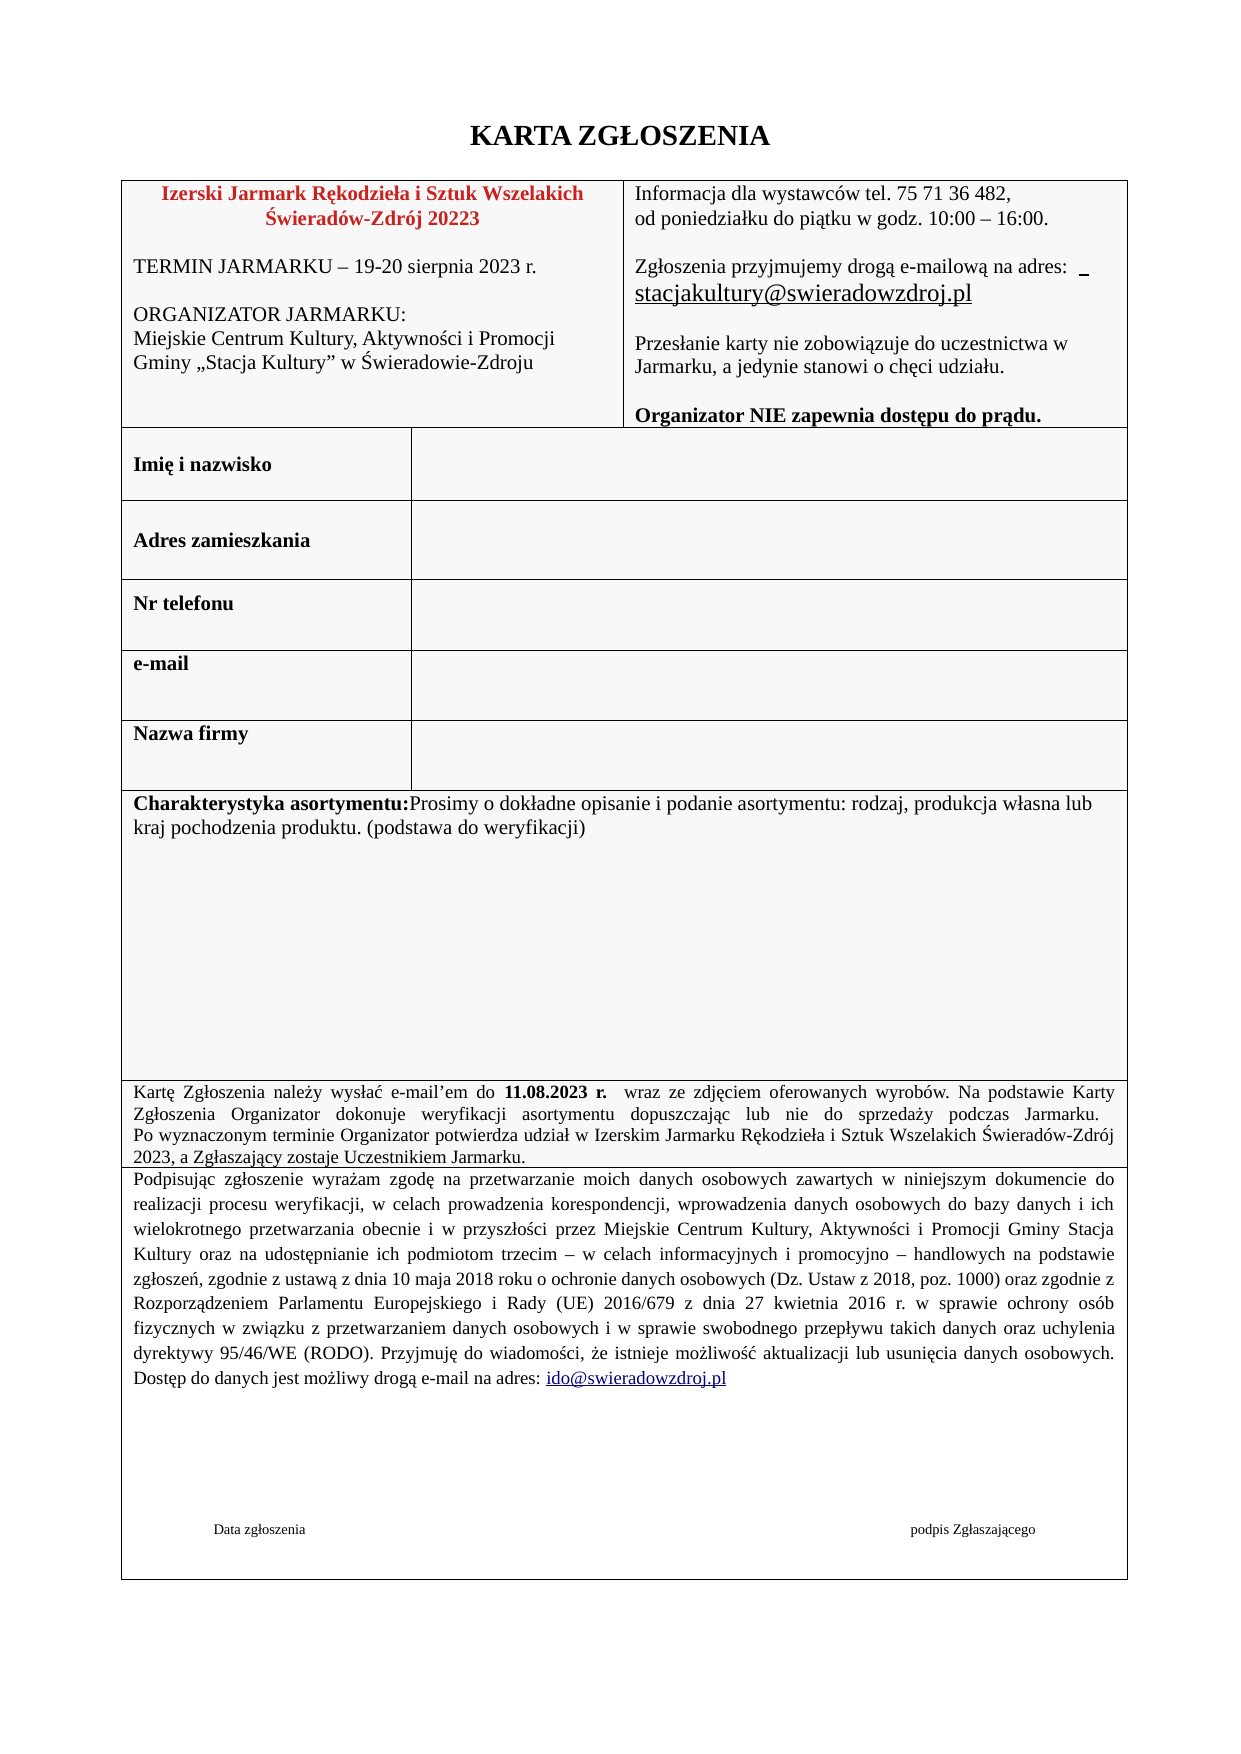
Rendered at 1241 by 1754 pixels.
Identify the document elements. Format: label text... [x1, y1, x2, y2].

table_cell [412, 721, 1127, 790]
table_cell Kartę Zgłoszenia należy wysłać e-mail’em do 11.08.2023 r. wraz ze zdjęciem oferowanych wyrobów. Na podstawie Karty Zgłoszenia Organizator dokonuje weryfikacji asortymentu dopuszczając lub nie do sprzedaży podczas Jarmarku. Po wyznaczonym terminie Organizator potwierdza udział w Izerskim Jarmarku Rękodzieła i Sztuk Wszelakich Świeradów-Zdrój 2023, a Zgłaszający zostaje Uczestnikiem Jarmarku. [122, 1081, 1127, 1167]
table_header Informacja dla wystawców tel. 75 71 36 482, od poniedziałku do piątku w godz. 10:00 – 16:00. Zgłoszenia przyjmujemy drogą e-mailową na adres: stacjakultury@swieradowzdroj.pl Przesłanie karty nie zobowiązuje do uczestnictwa w Jarmarku, a jedynie stanowi o chęci udziału. Organizator NIE zapewnia dostępu do prądu. [624, 181, 1127, 427]
table_cell [412, 580, 1127, 649]
table_cell Charakterystyka asortymentu:Prosimy o dokładne opisanie i podanie asortymentu: rodzaj, produkcja własna lub kraj pochodzenia produktu. (podstawa do weryfikacji) [122, 791, 1127, 1080]
table_cell [412, 501, 1127, 579]
table_cell Adres zamieszkania [122, 501, 411, 579]
table_header Izerski Jarmark Rękodzieła i Sztuk Wszelakich Świeradów-Zdrój 20223 TERMIN JARMARKU – 19-20 sierpnia 2023 r. ORGANIZATOR JARMARKU: Miejskie Centrum Kultury, Aktywności i Promocji Gminy „Stacja Kultury” w Świeradowie-Zdroju [122, 181, 623, 427]
table_cell Podpisując zgłoszenie wyrażam zgodę na przetwarzanie moich danych osobowych zawartych w niniejszym dokumencie do realizacji procesu weryfikacji, w celach prowadzenia korespondencji, wprowadzenia danych osobowych do bazy danych i ich wielokrotnego przetwarzania obecnie i w przyszłości przez Miejskie Centrum Kultury, Aktywności i Promocji Gminy Stacja Kultury oraz na udostępnianie ich podmiotom trzecim – w celach informacyjnych i promocyjno – handlowych na podstawie zgłoszeń, zgodnie z ustawą z dnia 10 maja 2018 roku o ochronie danych osobowych (Dz. Ustaw z 2018, poz. 1000) oraz zgodnie z Rozporządzeniem Parlamentu Europejskiego i Rady (UE) 2016/679 z dnia 27 kwietnia 2016 r. w sprawie ochrony osób fizycznych w związku z przetwarzaniem danych osobowych i w sprawie swobodnego przepływu takich danych oraz uchylenia dyrektywy 95/46/WE (RODO). Przyjmuję do wiadomości, że istnieje możliwość aktualizacji lub usunięcia danych osobowych. Dostęp do danych jest możliwy drogą e-mail na adres: ido@swieradowzdroj.pl Data zgłoszenia podpis Zgłaszającego [122, 1168, 1127, 1578]
text KARTA ZGŁOSZENIA [118, 118, 1122, 152]
table_cell Nr telefonu [122, 580, 411, 649]
table_cell Nazwa firmy [122, 721, 411, 790]
table_cell e-mail [122, 651, 411, 720]
table_cell Imię i nazwisko [122, 428, 411, 500]
table_cell [412, 651, 1127, 720]
table_cell [412, 428, 1127, 500]
